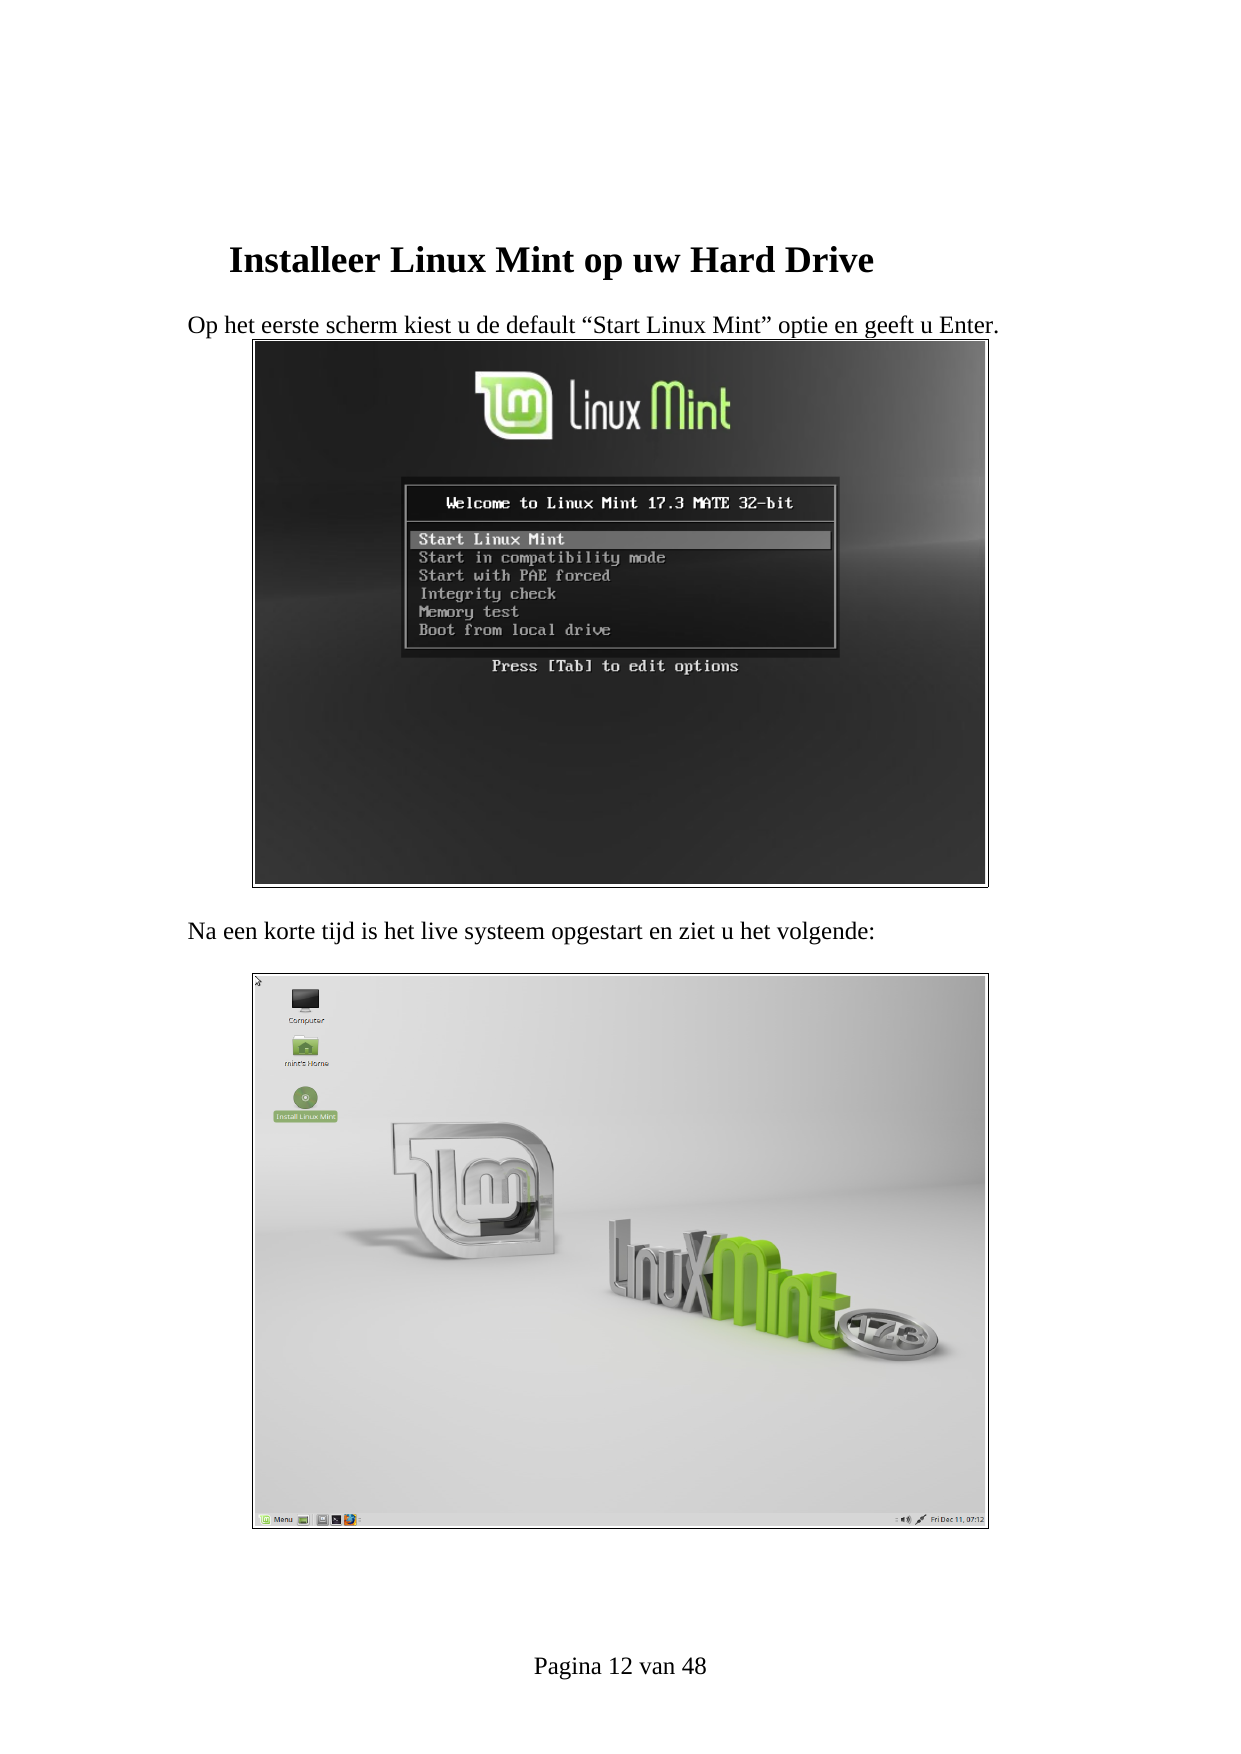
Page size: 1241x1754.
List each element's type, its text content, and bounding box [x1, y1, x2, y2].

picture [255, 976, 986, 1526]
text Na een korte tijd is het live systeem opgestart en ziet u het volgende: [187, 916, 1053, 944]
subtitle Installeer Linux Mint op uw Hard Drive [187, 237, 1053, 281]
picture [255, 341, 986, 884]
text Op het eerste scherm kiest u de default “Start Linux Mint” optie en geeft u Enter. [187, 310, 1053, 338]
